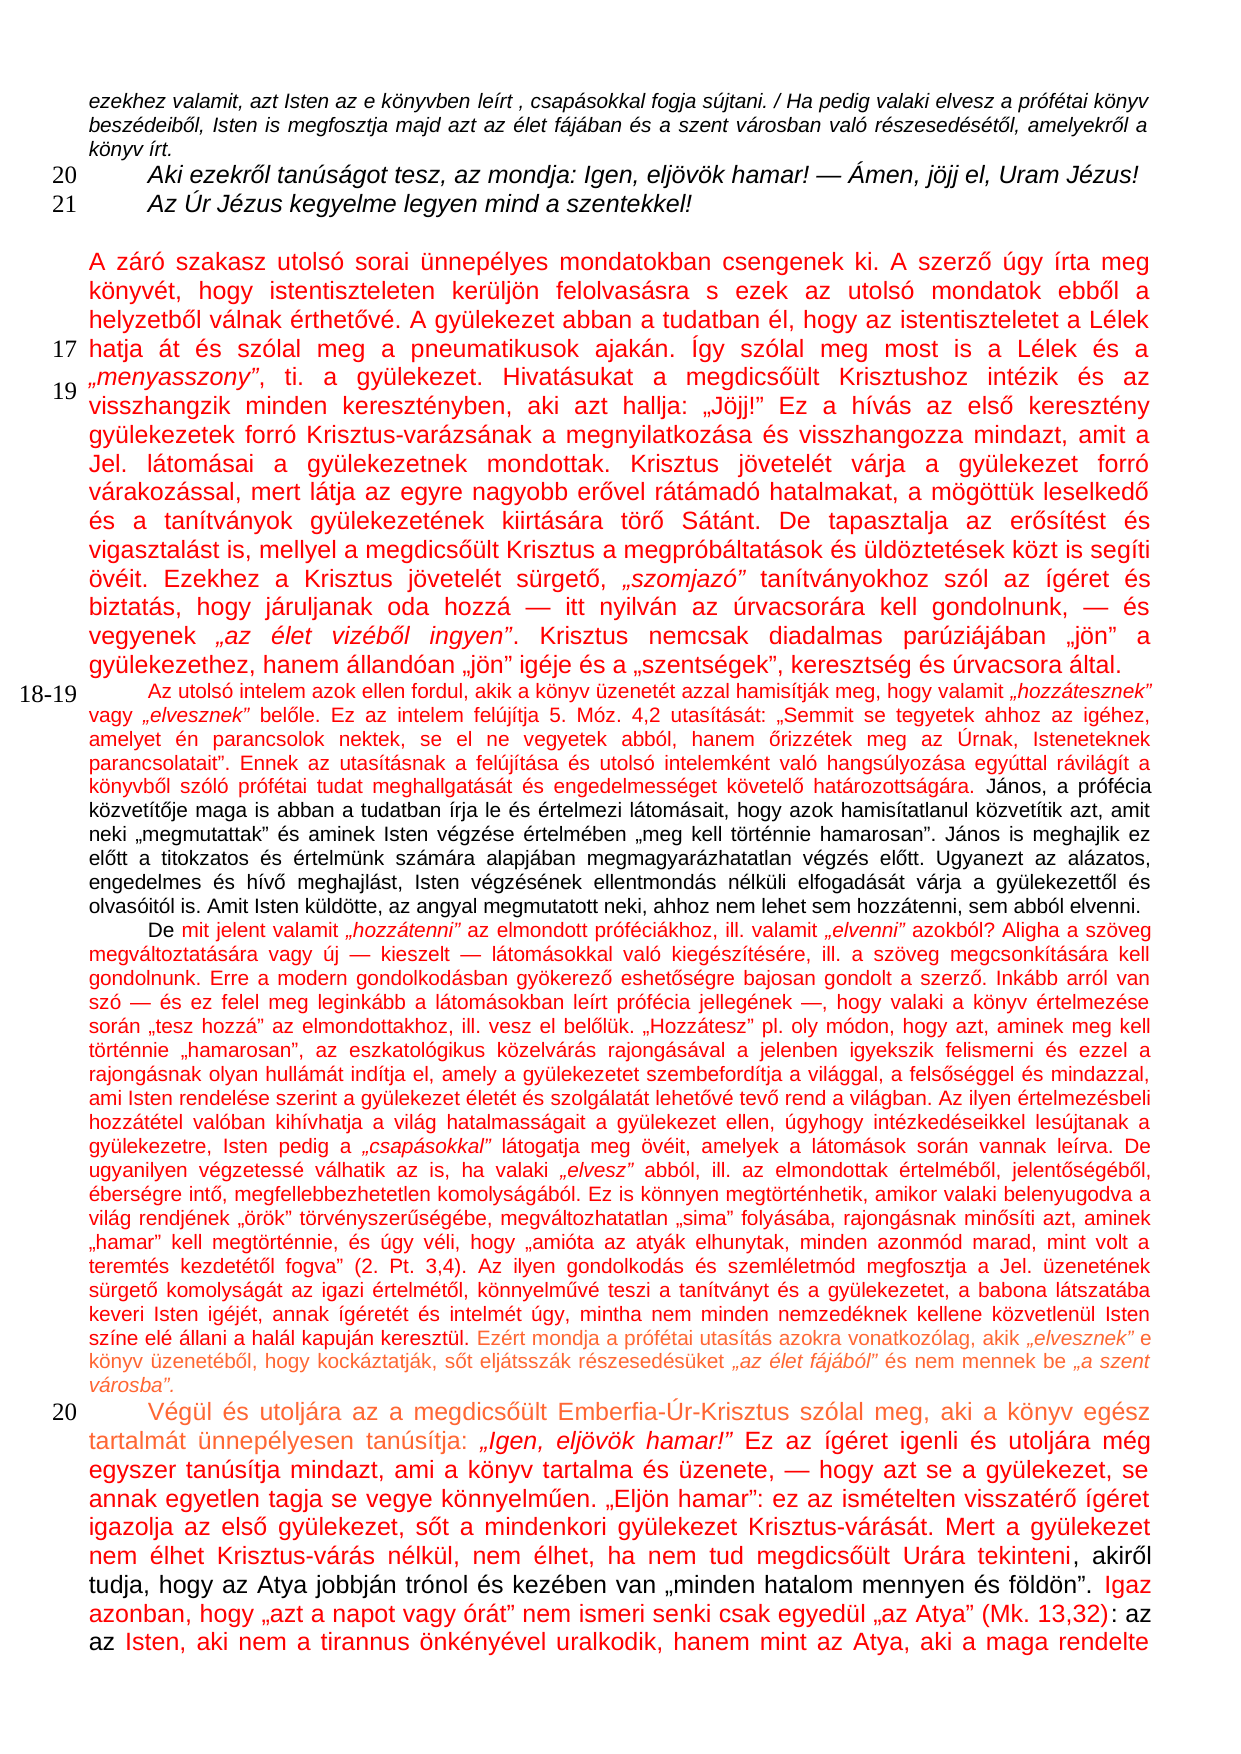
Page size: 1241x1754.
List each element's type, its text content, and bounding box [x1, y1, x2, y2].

text Az utolsó intelem azok ellen fordul, akik a könyv üzenetét azzal hamisítják meg, hogy valamit „hozzátesznek” vagy „elvesznek” belőle. Ez az intelem felújítja 5. Móz. 4,2 utasítását: „Semmit se tegyetek ahhoz az igéhez, amelyet én parancsolok nektek, se el ne vegyetek abból, hanem őrizzétek meg az Úrnak, Isteneteknek parancsolatait”. Ennek az utasításnak a felújítása és utolsó intelemként való hangsúlyozása egyúttal rávilágít a könyvből szóló prófétai tudat meghallgatását és engedelmességet követelő határozottságára. János, a prófécia közvetítője maga is abban a tudatban írja le és értelmezi látomásait, hogy azok hamisítatlanul közvetítik azt, amit neki „megmutattak” és aminek Isten végzése értelmében „meg kell történnie hamarosan”. János is meghajlik ez előtt a titokzatos és értelmünk számára alapjában megmagyarázhatatlan végzés előtt. Ugyanezt az alázatos, engedelmes és hívő meghajlást, Isten végzésének ellentmondás nélküli elfogadását várja a gyülekezettől és olvasóitól is. Amit Isten küldötte, az angyal megmutatott neki, ahhoz nem lehet sem hozzátenni, sem abból elvenni. [88, 679, 1152, 918]
text 17 [32, 334, 77, 362]
text Az Úr Jézus kegyelme legyen mind a szentekkel! [88, 189, 1152, 218]
text ezekhez valamit, azt Isten az e könyvben leírt , csapásokkal fogja sújtani. / Ha pedig valaki elvesz a prófétai könyv beszédeiből, Isten is megfosztja majd azt az élet fájában és a szent városban való részesedésétől, amelyekről a könyv írt. [88, 88, 1152, 160]
text 21 [32, 189, 77, 218]
text Végül és utoljára az a megdicsőült Emberfia-Úr-Krisztus szólal meg, aki a könyv egész tartalmát ünnepélyesen tanúsítja: „Igen, eljövök hamar!” Ez az ígéret igenli és utoljára még egyszer tanúsítja mindazt, ami a könyv tartalma és üzenete, — hogy azt se a gyülekezet, se annak egyetlen tagja se vegye könnyelműen. „Eljön hamar”: ez az ismételten visszatérő ígéret igazolja az első gyülekezet, sőt a mindenkori gyülekezet Krisztus-várását. Mert a gyülekezet nem élhet Krisztus-várás nélkül, nem élhet, ha nem tud megdicsőült Urára tekinteni, akiről tudja, hogy az Atya jobbján trónol és kezében van „minden hatalom mennyen és földön”. Igaz azonban, hogy „azt a napot vagy órát” nem ismeri senki csak egyedül „az Atya” (Mk. 13,32): az az Isten, aki nem a tirannus önkényével uralkodik, hanem mint az Atya, aki a maga rendelte [88, 1397, 1152, 1656]
text De mit jelent valamit „hozzátenni” az elmondott próféciákhoz, ill. valamit „elvenni” azokból? Aligha a szöveg megváltoztatására vagy új — kieszelt — látomásokkal való kiegészítésére, ill. a szöveg megcsonkítására kell gondolnunk. Erre a modern gondolkodásban gyökerező eshetőségre bajosan gondolt a szerző. Inkább arról van szó — és ez felel meg leginkább a látomásokban leírt prófécia jellegének —, hogy valaki a könyv értelmezése során „tesz hozzá” az elmondottakhoz, ill. vesz el belőlük. „Hozzátesz” pl. oly módon, hogy azt, aminek meg kell történnie „hamarosan”, az eszkatológikus közelvárás rajongásával a jelenben igyekszik felismerni és ezzel a rajongásnak olyan hullámát indítja el, amely a gyülekezetet szembefordítja a világgal, a felsőséggel és mindazzal, ami Isten rendelése szerint a gyülekezet életét és szolgálatát lehetővé tevő rend a világban. Az ilyen értelmezésbeli hozzátétel valóban kihívhatja a világ hatalmasságait a gyülekezet ellen, úgyhogy intézkedéseikkel lesújtanak a gyülekezetre, Isten pedig a „csapásokkal” látogatja meg övéit, amelyek a látomások során vannak leírva. De ugyanilyen végzetessé válhatik az is, ha valaki „elvesz” abból, ill. az elmondottak értelméből, jelentőségéből, éberségre intő, megfellebbezhetetlen komolyságából. Ez is könnyen megtörténhetik, amikor valaki belenyugodva a világ rendjének „örök” törvényszerűségébe, megváltozhatatlan „sima” folyásába, rajongásnak minősíti azt, aminek „hamar” kell megtörténnie, és úgy véli, hogy „amióta az atyák elhunytak, minden azonmód marad, mint volt a teremtés kezdetétől fogva” (2. Pt. 3,4). Az ilyen gondolkodás és szemléletmód megfosztja a Jel. üzenetének sürgető komolyságát az igazi értelmétől, könnyelművé teszi a tanítványt és a gyülekezetet, a babona látszatába keveri Isten igéjét, annak ígéretét és intelmét úgy, mintha nem minden nemzedéknek kellene közvetlenül Isten színe elé állani a halál kapuján keresztül. Ezért mondja a prófétai utasítás azokra vonatkozólag, akik „elvesznek” e könyv üzenetéből, hogy kockáztatják, sőt eljátsszák részesedésüket „az élet fájából” és nem mennek be „a szent városba”. [88, 918, 1152, 1397]
text Aki ezekről tanúságot tesz, az mondja: Igen, eljövök hamar! — Ámen, jöjj el, Uram Jézus! [88, 160, 1152, 189]
text A záró szakasz utolsó sorai ünnepélyes mondatokban csengenek ki. A szerző úgy írta meg könyvét, hogy istentiszteleten kerüljön felolvasásra s ezek az utolsó mondatok ebből a helyzetből válnak érthetővé. A gyülekezet abban a tudatban él, hogy az istentiszteletet a Lélek hatja át és szólal meg a pneumatikusok ajakán. Így szólal meg most is a Lélek és a „menyasszony”, ti. a gyülekezet. Hivatásukat a megdicsőült Krisztushoz intézik és az visszhangzik minden keresztényben, aki azt hallja: „Jöjj!” Ez a hívás az első keresztény gyülekezetek forró Krisztus-varázsának a megnyilatkozása és visszhangozza mindazt, amit a Jel. látomásai a gyülekezetnek mondottak. Krisztus jövetelét várja a gyülekezet forró várakozással, mert látja az egyre nagyobb erővel rátámadó hatalmakat, a mögöttük leselkedő és a tanítványok gyülekezetének kiirtására törő Sátánt. De tapasztalja az erősítést és vigasztalást is, mellyel a megdicsőült Krisztus a megpróbáltatások és üldöztetések közt is segíti övéit. Ezekhez a Krisztus jövetelét sürgető, „szomjazó” tanítványokhoz szól az ígéret és biztatás, hogy járuljanak oda hozzá — itt nyilván az úrvacsorára kell gondolnunk, — és vegyenek „az élet vizéből ingyen”. Krisztus nemcsak diadalmas parúziájában „jön” a gyülekezethez, hanem állandóan „jön” igéje és a „szentségek”, keresztség és úrvacsora által. [88, 247, 1152, 679]
text 19 [32, 376, 77, 405]
text 18-19 [18, 679, 77, 707]
text 20 [32, 1397, 77, 1426]
text 20 [32, 160, 77, 189]
